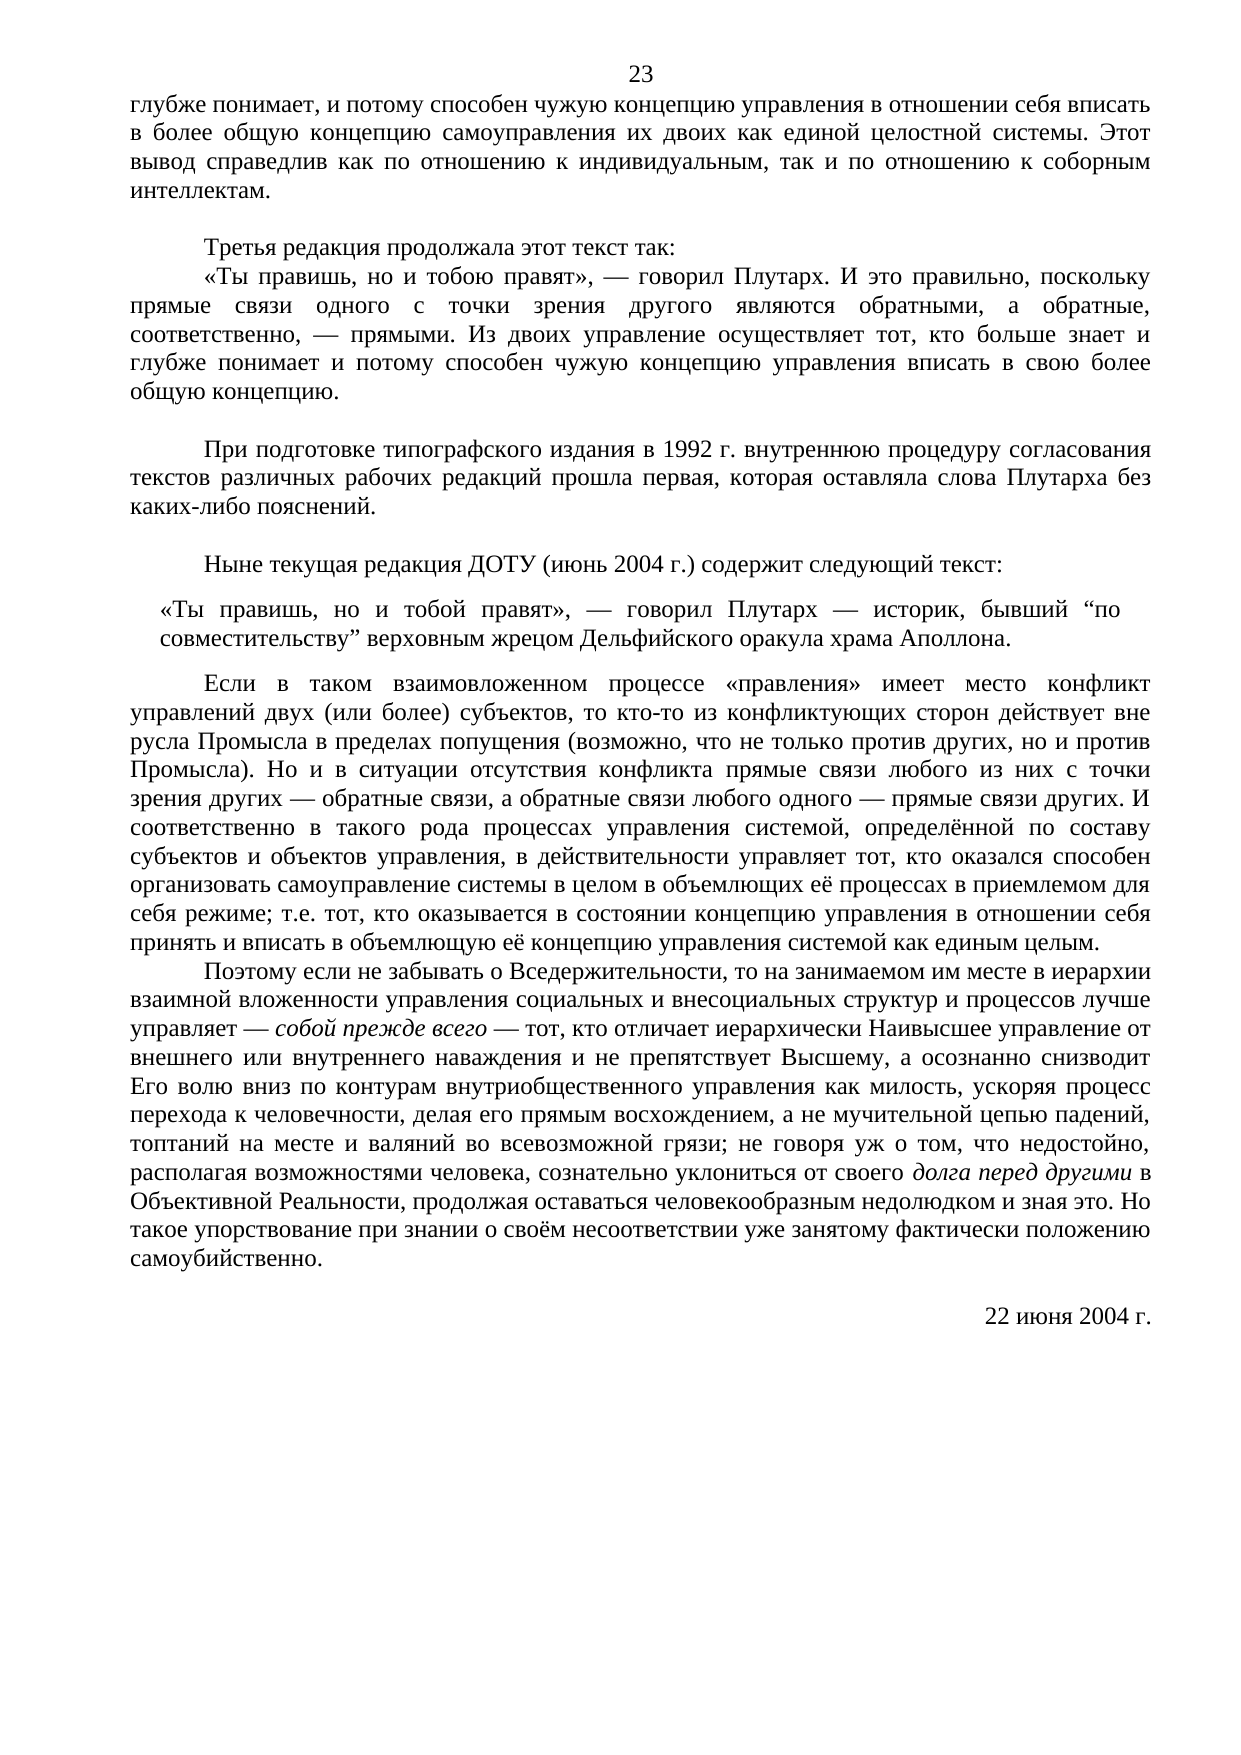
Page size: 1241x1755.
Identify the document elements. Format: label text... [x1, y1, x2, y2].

text Ныне текущая редакция ДОТУ (июнь 2004 г.) содержит следующий текст: [130, 549, 1152, 577]
text 22 июня 2004 г. [130, 1301, 1152, 1329]
text При подготовке типографского издания в 1992 г. внутреннюю процедуру согласования текстов различных рабочих редакций прошла первая, которая оставляла слова Плутарха без каких-либо пояснений. [130, 434, 1152, 520]
text Если в таком взаимовложенном процессе «правления» имеет место конфликт управлений двух (или более) субъектов, то кто-то из конфликтующих сторон действует вне русла Промысла в пределах попущения (возможно, что не только против других, но и против Промысла). Но и в ситуации отсутствия конфликта прямые связи любого из них с точки зрения других — обратные связи, а обратные связи любого одного — прямые связи других. И соответственно в такого рода процессах управления системой, определённой по составу субъектов и объектов управления, в действительности управляет тот, кто оказался способен организовать самоуправление системы в целом в объемлющих её процессах в приемлемом для себя режиме; т.е. тот, кто оказывается в состоянии концепцию управления в отношении себя принять и вписать в объемлющую её концепцию управления системой как единым целым. [130, 668, 1152, 956]
text «Ты правишь, но и тобой правят», — говорил Плутарх — историк, бывший “по совместительству” верховным жрецом Дельфийского оракула храма Аполлона. [159, 594, 1122, 652]
text «Ты правишь, но и тобою правят», — говорил Плутарх. И это правильно, поскольку прямые связи одного с точки зрения другого являются обратными, а обратные, соответственно, — прямыми. Из двоих управление осуществляет тот, кто больше знает и глубже понимает и потому способен чужую концепцию управления вписать в свою более общую концепцию. [130, 261, 1152, 405]
text Третья редакция продолжала этот текст так: [130, 232, 1152, 261]
text Поэтому если не забывать о Вседержительности, то на занимаемом им месте в иерархии взаимной вложенности управления социальных и внесоциальных структур и процессов лучше управляет — собой прежде всего — тот, кто отличает иерархически Наивысшее управление от внешнего или внутреннего наваждения и не препятствует Высшему, а осознанно снизводит Его волю вниз по контурам внутриобщественного управления как милость, ускоряя процесс перехода к человечности, делая его прямым восхождением, а не мучительной цепью падений, топтаний на месте и валяний во всевозможной грязи; не говоря уж о том, что недостойно, располагая возможностями человека, сознательно уклониться от своего долга перед другими в Объективной Реальности, продолжая оставаться человекообразным недолюдком и зная это. Но такое упорствование при знании о своём несоответствии уже занятому фактически положению самоубийственно. [130, 956, 1152, 1272]
text глубже понимает, и потому способен чужую концепцию управления в отношении себя вписать в более общую концепцию самоуправления их двоих как единой целостной системы. Этот вывод справедлив как по отношению к индивидуальным, так и по отношению к соборным интеллектам. [130, 89, 1152, 204]
